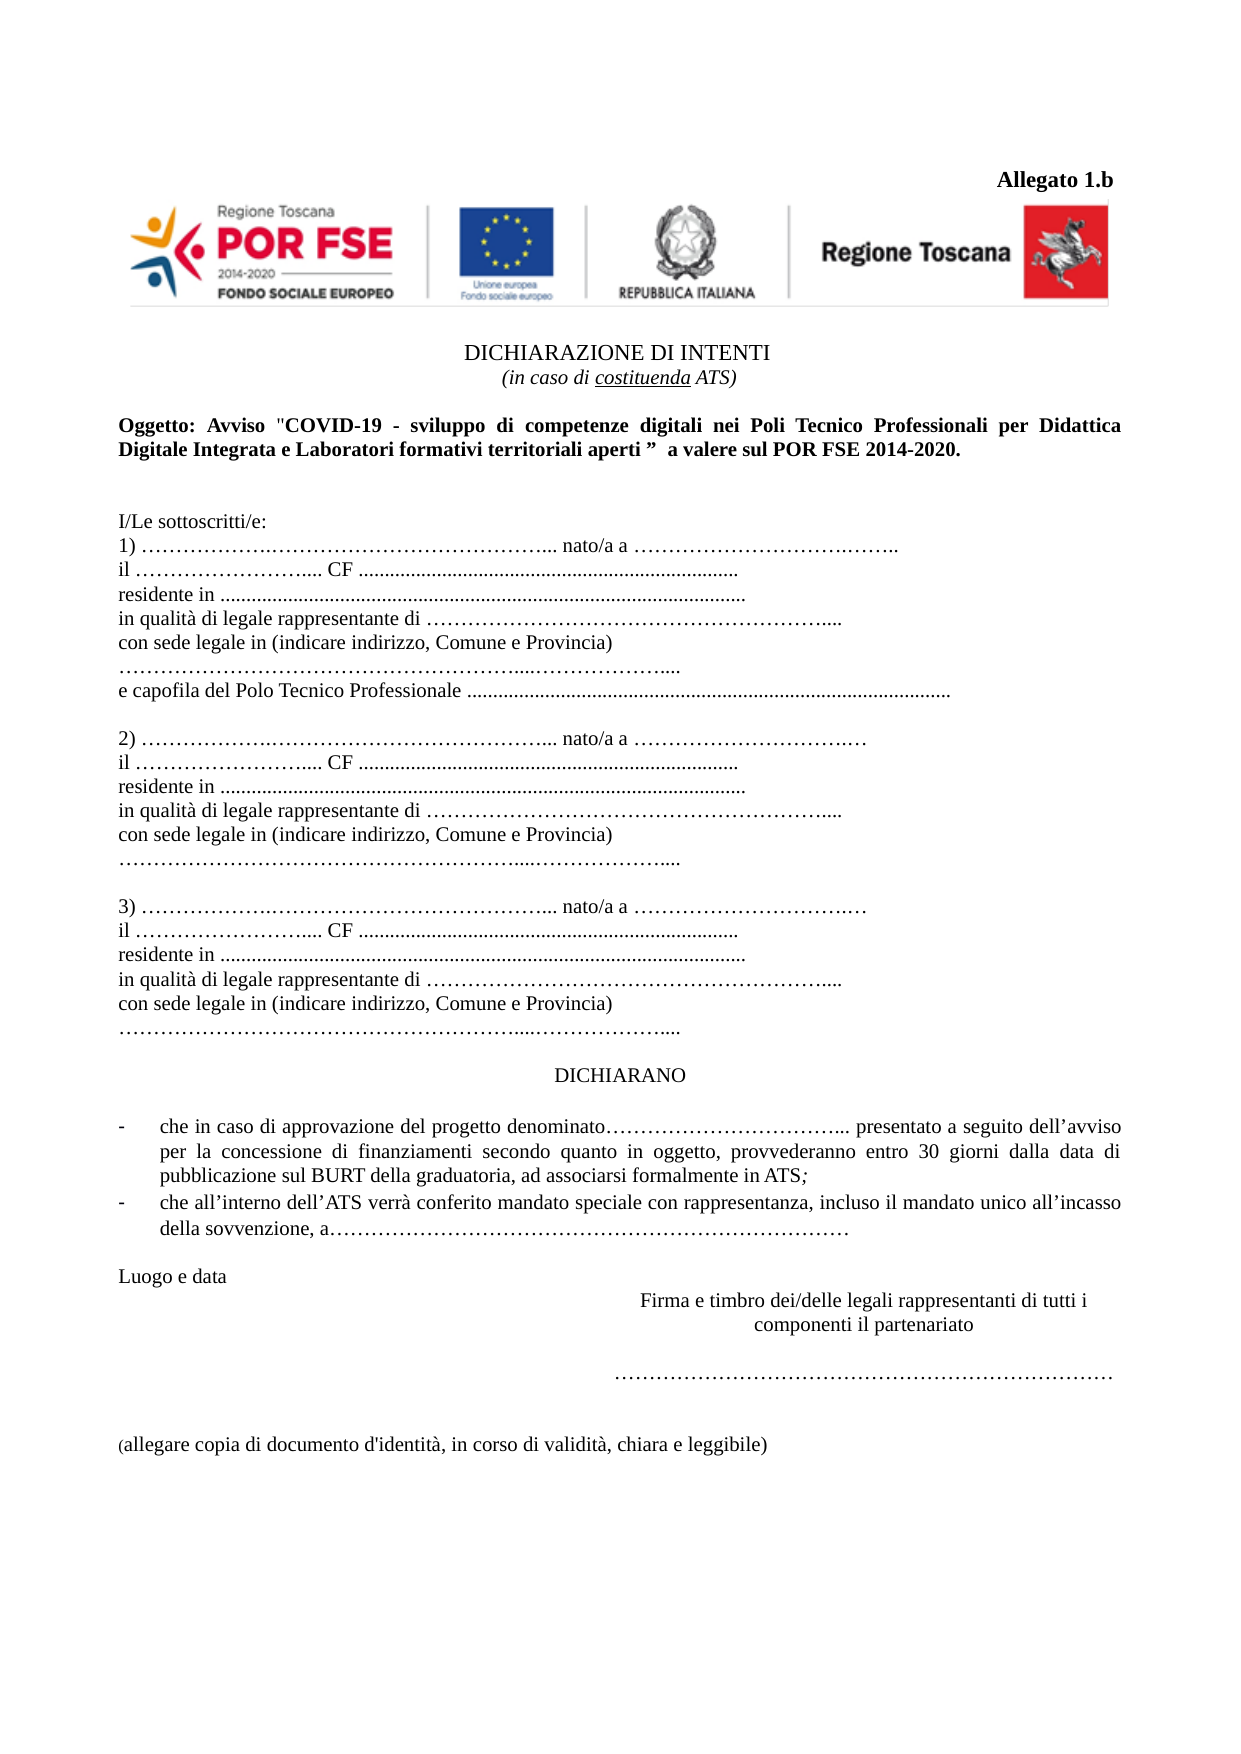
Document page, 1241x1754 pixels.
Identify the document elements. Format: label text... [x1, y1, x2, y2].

text Firma e timbro dei/delle legali rappresentanti di tutti i componenti il partenariato [605, 1288, 1122, 1336]
text (allegare copia di documento d'identità, in corso di validità, chiara e leggibile) [118, 1432, 1122, 1456]
text (in caso di costituenda ATS) [118, 365, 1122, 389]
text DICHIARANO [118, 1063, 1122, 1087]
text Oggetto: Avviso "COVID-19 - sviluppo di competenze digitali nei Poli Tecnico Professionali per Didattica Digitale Integrata e Laboratori formativi territoriali aperti ” a valere sul POR FSE 2014-2020. [118, 413, 1122, 461]
text con sede legale in (indicare indirizzo, Comune e Provincia) [118, 629, 1122, 654]
text con sede legale in (indicare indirizzo, Comune e Provincia) [118, 822, 1122, 846]
text residente in ..................................................................................................... [118, 942, 1122, 966]
text residente in ..................................................................................................... [118, 581, 1122, 606]
text il …………………….... CF ......................................................................... [118, 557, 1122, 581]
list che in caso di approvazione del progetto denominato……………………………... presentato a seguito dell’avviso per la concessione di finanziamenti secondo quanto in oggetto, provvederanno entro 30 giorni dalla data di pubblicazione sul BURT della graduatoria, ad associarsi formalmente in ATS; [118, 1111, 1122, 1187]
text in qualità di legale rappresentante di ………………………………………………….... [118, 966, 1122, 991]
text ……………………………………………………………… [605, 1360, 1122, 1384]
text Luogo e data [118, 1264, 1122, 1288]
text …………………………………………………....……………….... [118, 846, 1122, 870]
text il …………………….... CF ......................................................................... [118, 750, 1122, 774]
text e capofila del Polo Tecnico Professionale ............................................................................................. [118, 678, 1122, 702]
list che all’interno dell’ATS verrà conferito mandato speciale con rappresentanza, incluso il mandato unico all’incasso della sovvenzione, a………………………………………………………………… [118, 1187, 1122, 1240]
text residente in ..................................................................................................... [118, 774, 1122, 798]
text DICHIARAZIONE DI INTENTI [118, 338, 1122, 365]
text 2) ……………….…………………………………... nato/a a ………………………….… [118, 726, 1122, 750]
text il …………………….... CF ......................................................................... [118, 918, 1122, 942]
text I/Le sottoscritti/e: [118, 509, 1122, 533]
text 1) ……………….…………………………………... nato/a a ………………………….…….. [118, 533, 1122, 557]
subtitle Allegato 1.b [118, 166, 1122, 193]
text con sede legale in (indicare indirizzo, Comune e Provincia) [118, 991, 1122, 1014]
text …………………………………………………....……………….... [118, 654, 1122, 678]
picture [130, 199, 1110, 308]
text …………………………………………………....……………….... [118, 1014, 1122, 1039]
text in qualità di legale rappresentante di ………………………………………………….... [118, 606, 1122, 629]
text in qualità di legale rappresentante di ………………………………………………….... [118, 798, 1122, 822]
text 3) ……………….…………………………………... nato/a a ………………………….… [118, 894, 1122, 918]
